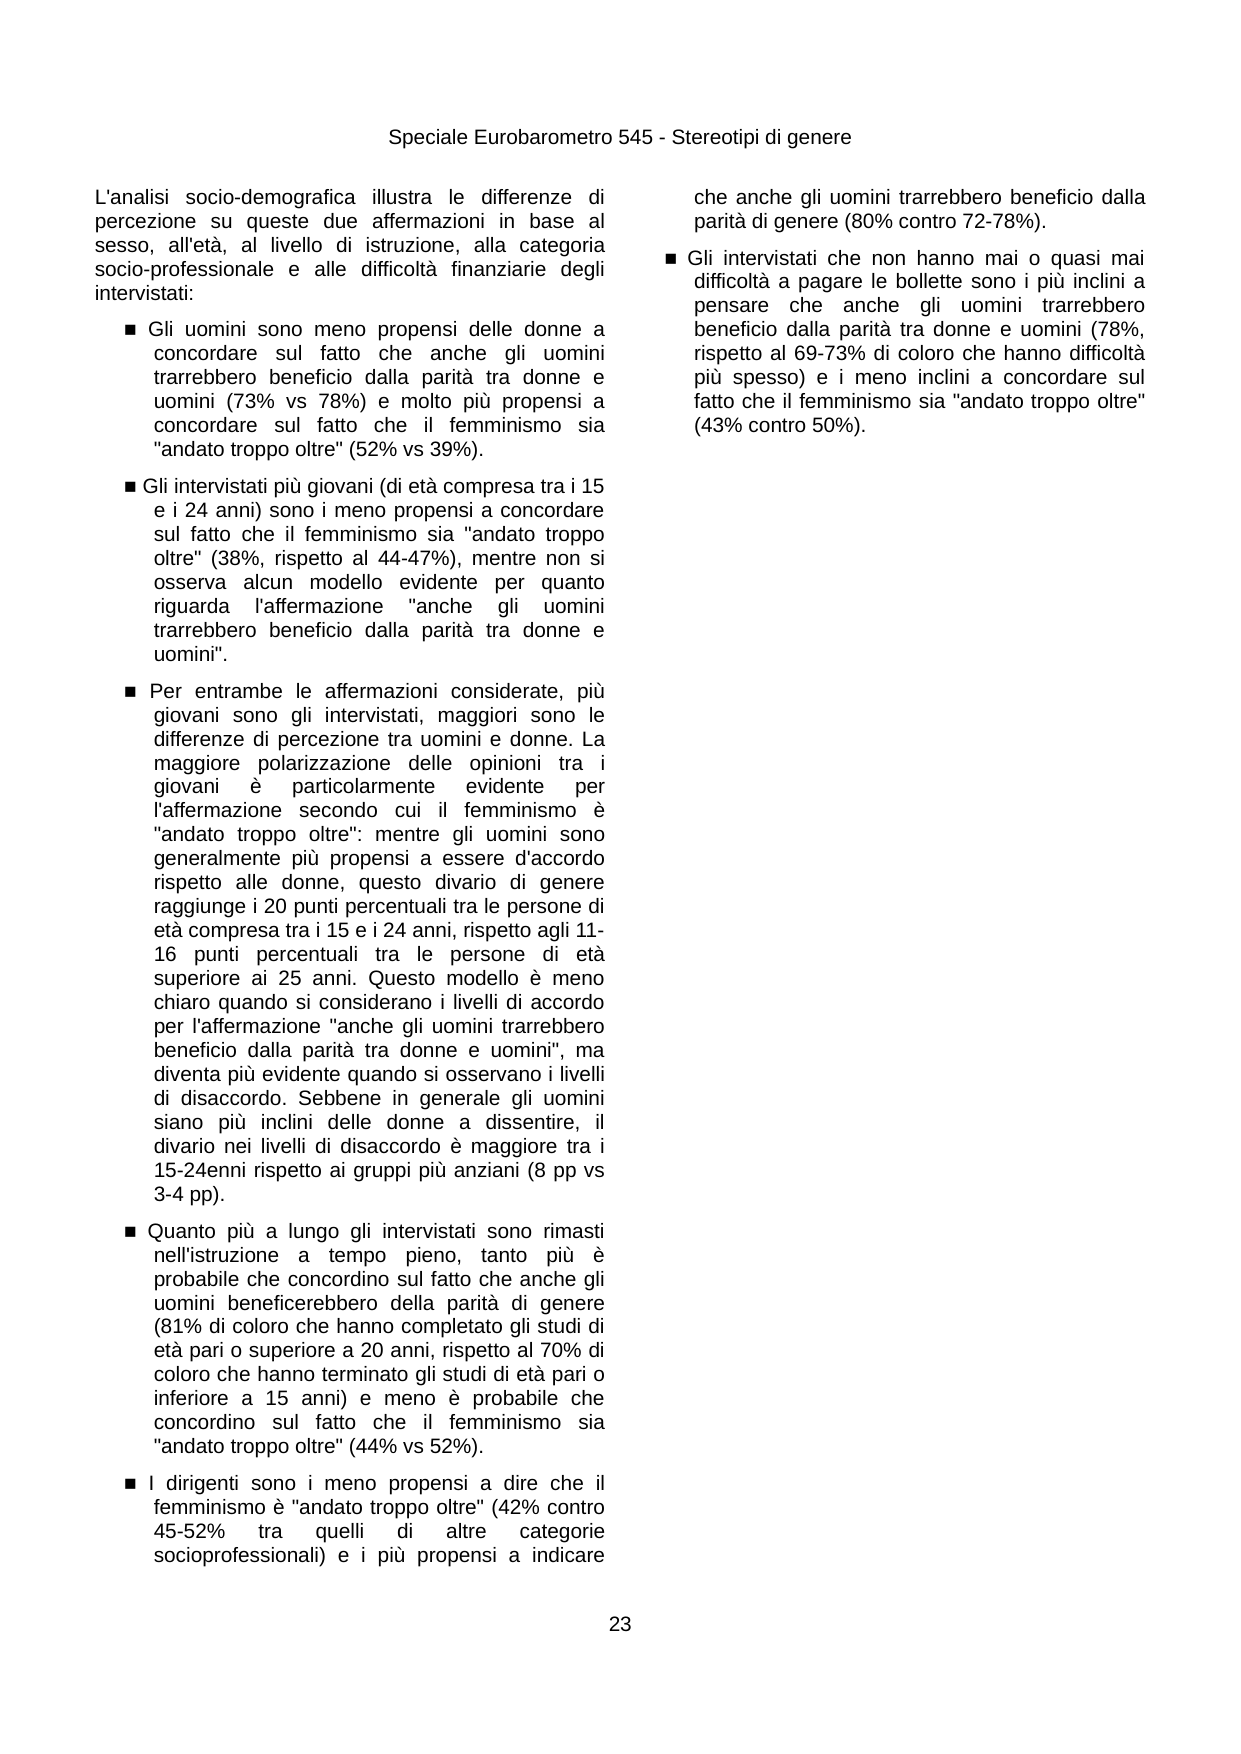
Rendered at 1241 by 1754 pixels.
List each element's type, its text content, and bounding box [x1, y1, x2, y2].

text ■ Gli uomini sono meno propensi delle donne a concordare sul fatto che anche gli uomini trarrebbero beneficio dalla parità tra donne e uomini (73% vs 78%) e molto più propensi a concordare sul fatto che il femminismo sia "andato troppo oltre" (52% vs 39%). [124, 317, 605, 461]
text ■ Gli intervistati che non hanno mai o quasi mai difficoltà a pagare le bollette sono i più inclini a pensare che anche gli uomini trarrebbero beneficio dalla parità tra donne e uomini (78%, rispetto al 69-73% di coloro che hanno difficoltà più spesso) e i meno inclini a concordare sul fatto che il femminismo sia "andato troppo oltre" (43% contro 50%). [664, 245, 1146, 437]
text L'analisi socio-demografica illustra le differenze di percezione su queste due affermazioni in base al sesso, all'età, al livello di istruzione, alla categoria socio-professionale e alle difficoltà finanziarie degli intervistati: [94, 184, 605, 304]
text ■ Per entrambe le affermazioni considerate, più giovani sono gli intervistati, maggiori sono le differenze di percezione tra uomini e donne. La maggiore polarizzazione delle opinioni tra i giovani è particolarmente evidente per l'affermazione secondo cui il femminismo è "andato troppo oltre": mentre gli uomini sono generalmente più propensi a essere d'accordo rispetto alle donne, questo divario di genere raggiunge i 20 punti percentuali tra le persone di età compresa tra i 15 e i 24 anni, rispetto agli 11-16 punti percentuali tra le persone di età superiore ai 25 anni. Questo modello è meno chiaro quando si considerano i livelli di accordo per l'affermazione "anche gli uomini trarrebbero beneficio dalla parità tra donne e uomini", ma diventa più evidente quando si osservano i livelli di disaccordo. Sebbene in generale gli uomini siano più inclini delle donne a dissentire, il divario nei livelli di disaccordo è maggiore tra i 15-24enni rispetto ai gruppi più anziani (8 pp vs 3-4 pp). [124, 678, 605, 1206]
text ■ Gli intervistati più giovani (di età compresa tra i 15 e i 24 anni) sono i meno propensi a concordare sul fatto che il femminismo sia "andato troppo oltre" (38%, rispetto al 44-47%), mentre non si osserva alcun modello evidente per quanto riguarda l'affermazione "anche gli uomini trarrebbero beneficio dalla parità tra donne e uomini". [124, 474, 605, 666]
text ■ I dirigenti sono i meno propensi a dire che il femminismo è "andato troppo oltre" (42% contro 45-52% tra quelli di altre categorie socioprofessionali) e i più propensi a indicare [124, 1471, 605, 1567]
text che anche gli uomini trarrebbero beneficio dalla parità di genere (80% contro 72-78%). [664, 184, 1146, 232]
text ■ Quanto più a lungo gli intervistati sono rimasti nell'istruzione a tempo pieno, tanto più è probabile che concordino sul fatto che anche gli uomini beneficerebbero della parità di genere (81% di coloro che hanno completato gli studi di età pari o superiore a 20 anni, rispetto al 70% di coloro che hanno terminato gli studi di età pari o inferiore a 15 anni) e meno è probabile che concordino sul fatto che il femminismo sia "andato troppo oltre" (44% vs 52%). [124, 1218, 605, 1458]
